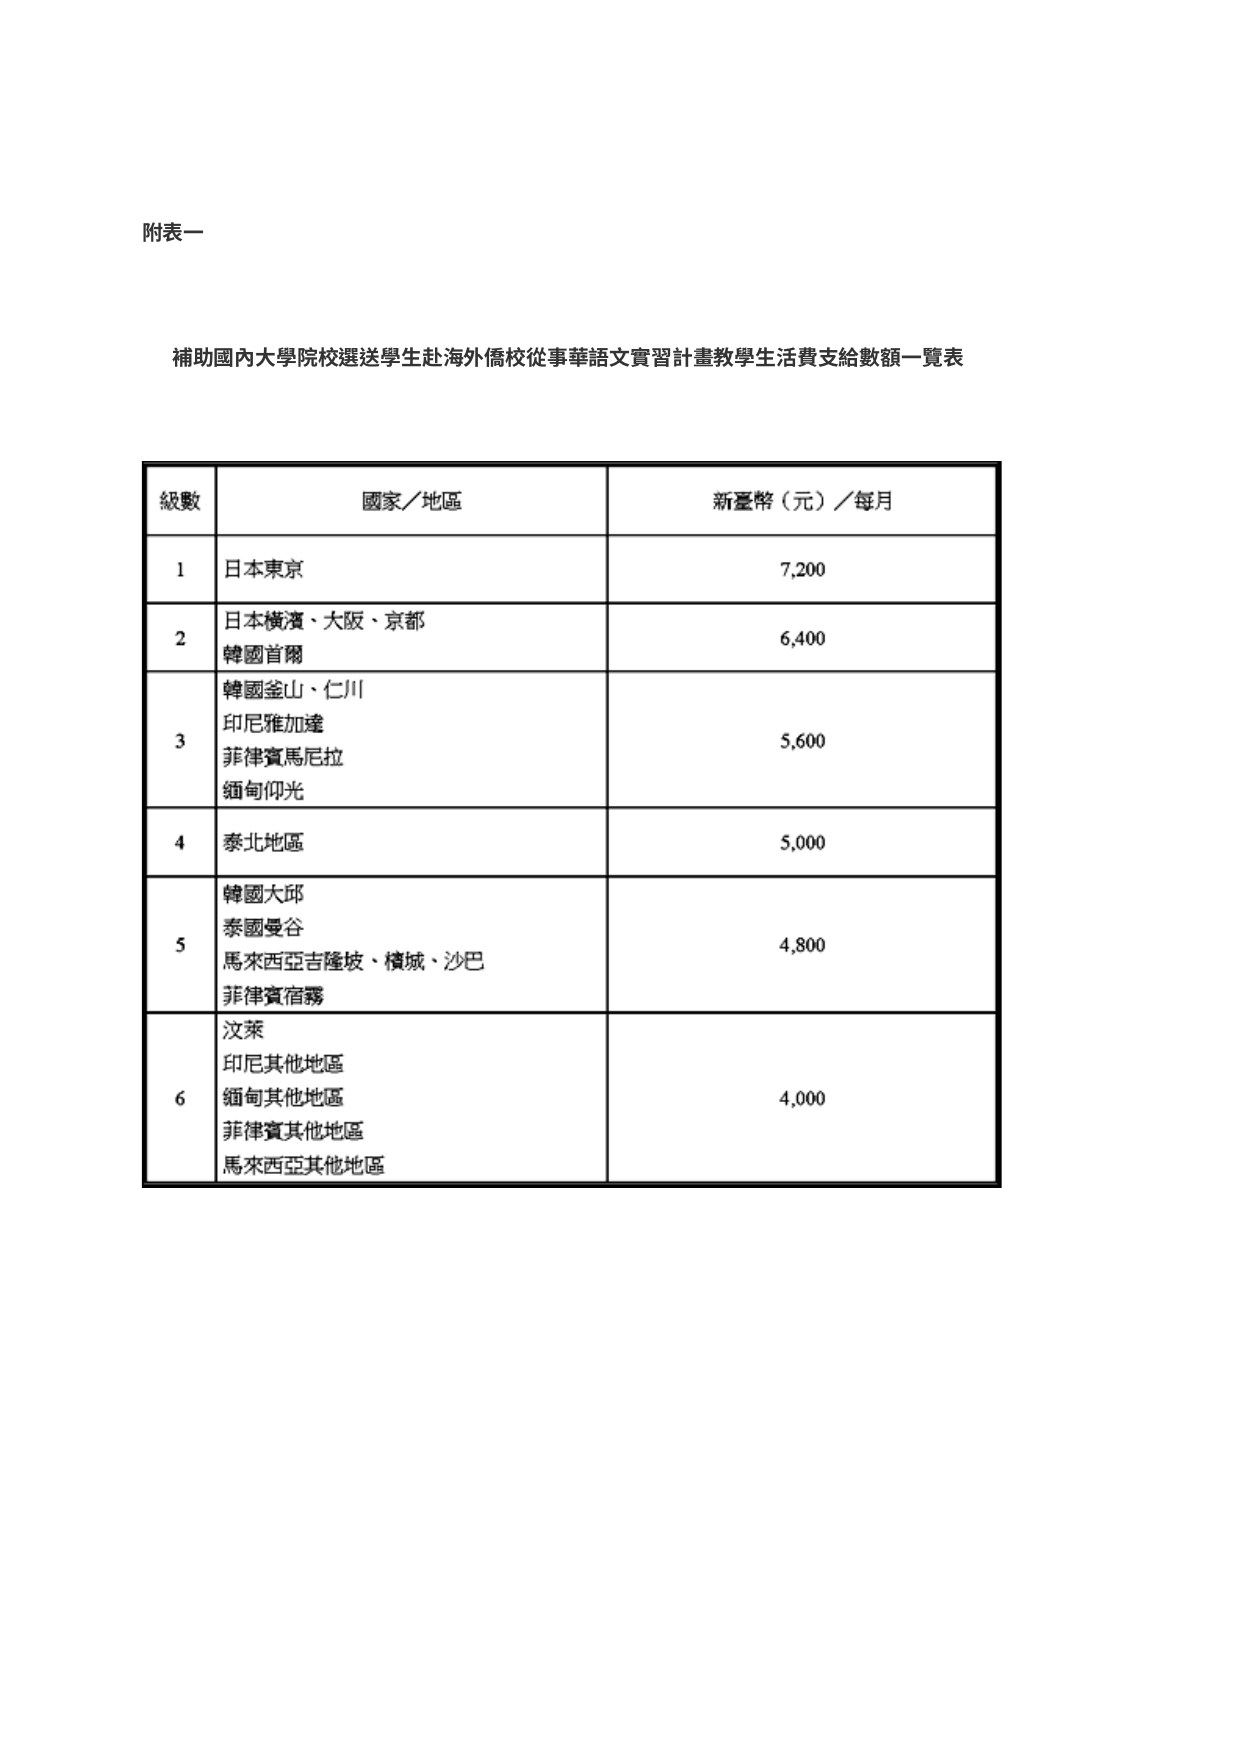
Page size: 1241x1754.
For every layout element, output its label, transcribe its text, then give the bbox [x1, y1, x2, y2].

text 附表一 [142, 189, 1098, 252]
text 補助國內大學院校選送學生赴海外僑校從事華語文實習計畫教學生活費支給數額一覽表 [142, 314, 998, 377]
